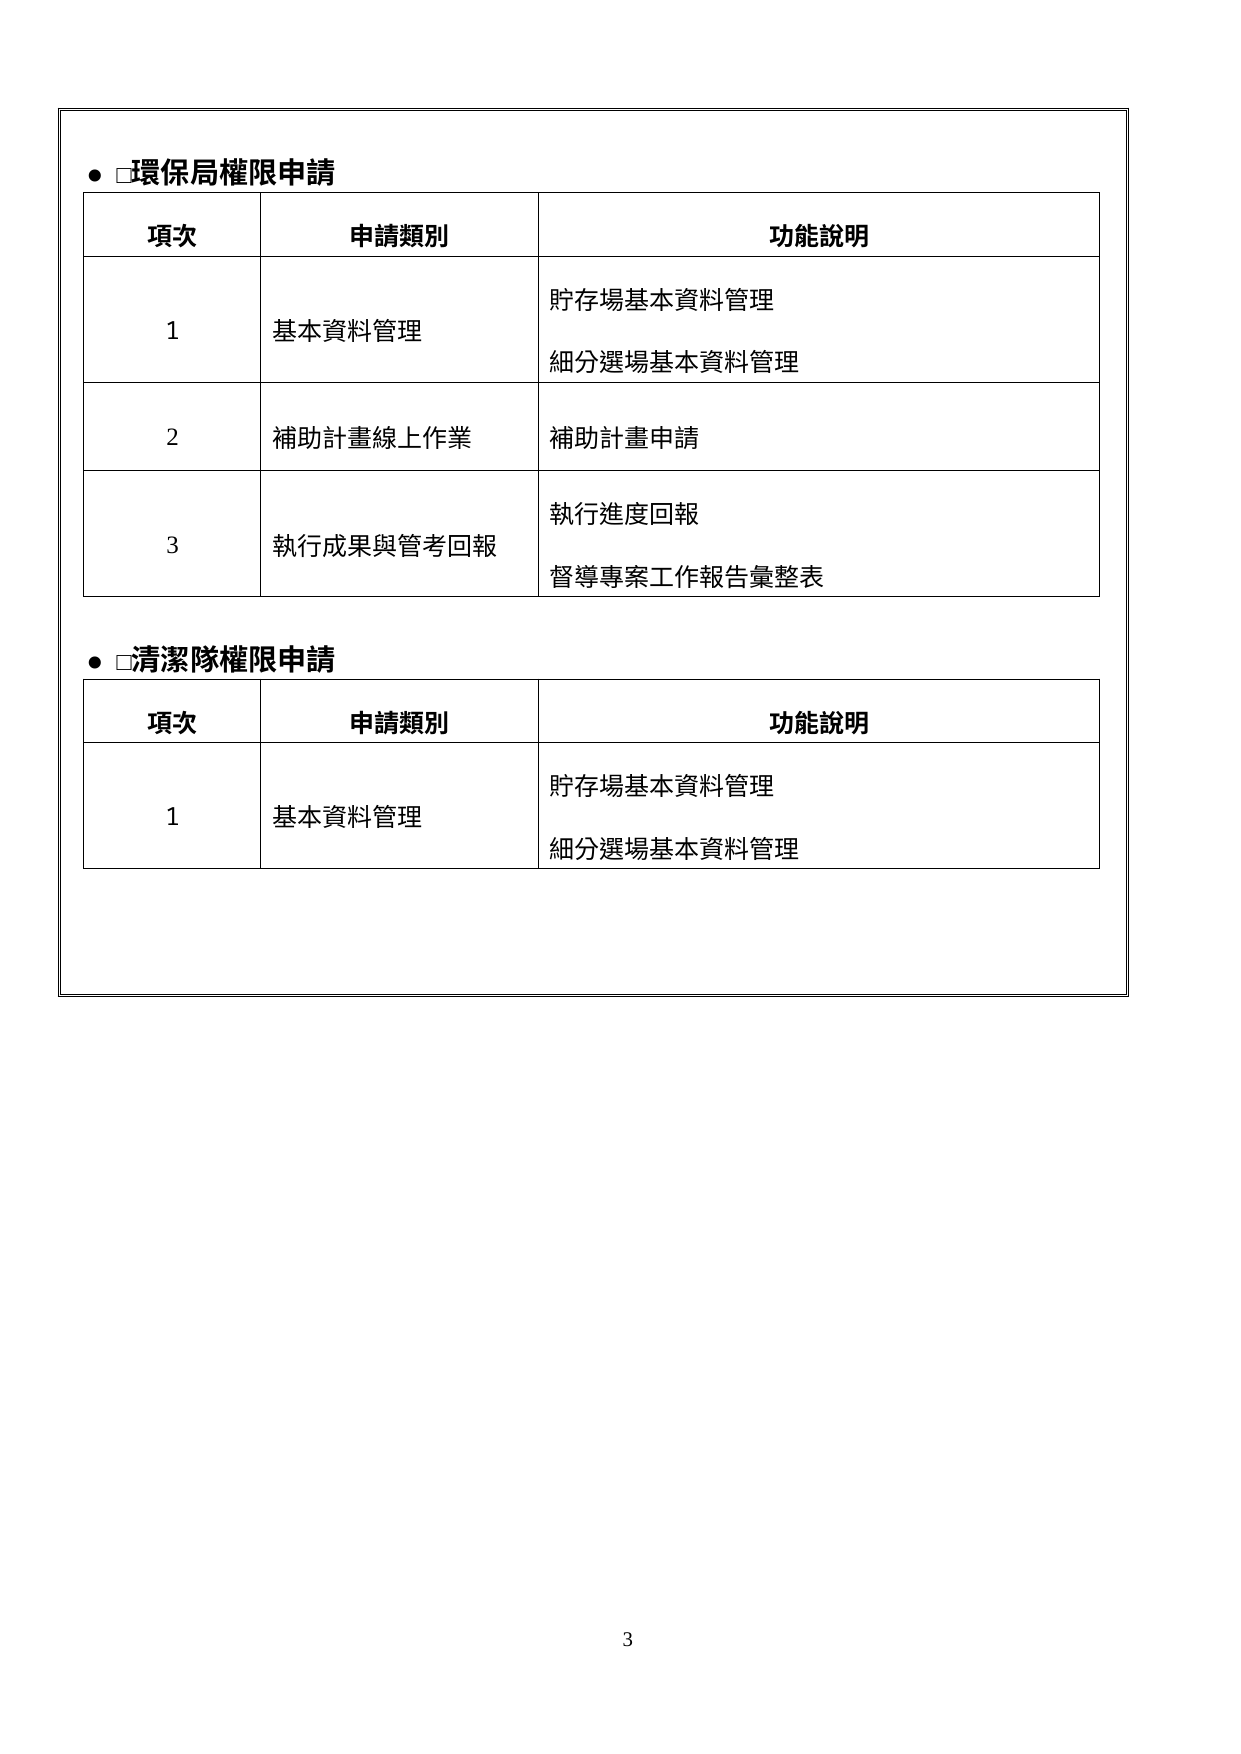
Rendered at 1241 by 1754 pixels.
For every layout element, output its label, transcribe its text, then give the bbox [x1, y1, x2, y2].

table_header 申請類別 [261, 680, 538, 742]
table_cell 貯存場基本資料管理 細分選場基本資料管理 [539, 257, 1099, 382]
table_header 項次 [84, 680, 260, 742]
table_cell 補助計畫申請 [539, 383, 1099, 470]
table_cell 貯存場基本資料管理 細分選場基本資料管理 [539, 743, 1099, 868]
table_cell 2 [84, 383, 260, 470]
table_header 功能說明 [539, 193, 1099, 256]
table_cell 執行進度回報 督導專案工作報告彙整表 [539, 471, 1099, 596]
table_cell 補助計畫線上作業 [261, 383, 538, 470]
table_cell 基本資料管理 [261, 743, 538, 868]
table_header 環保署權限申請 □環保局權限申請 □清潔隊權限申請 [61, 111, 1126, 994]
table_cell 3 [84, 471, 260, 596]
table_cell 1 [84, 257, 260, 382]
table_header 項次 [84, 193, 260, 256]
table_header 申請類別 [261, 193, 538, 256]
table_cell 基本資料管理 [261, 257, 538, 382]
table_header 功能說明 [539, 680, 1099, 742]
table_cell 執行成果與管考回報 [261, 471, 538, 596]
table_cell 1 [84, 743, 260, 868]
